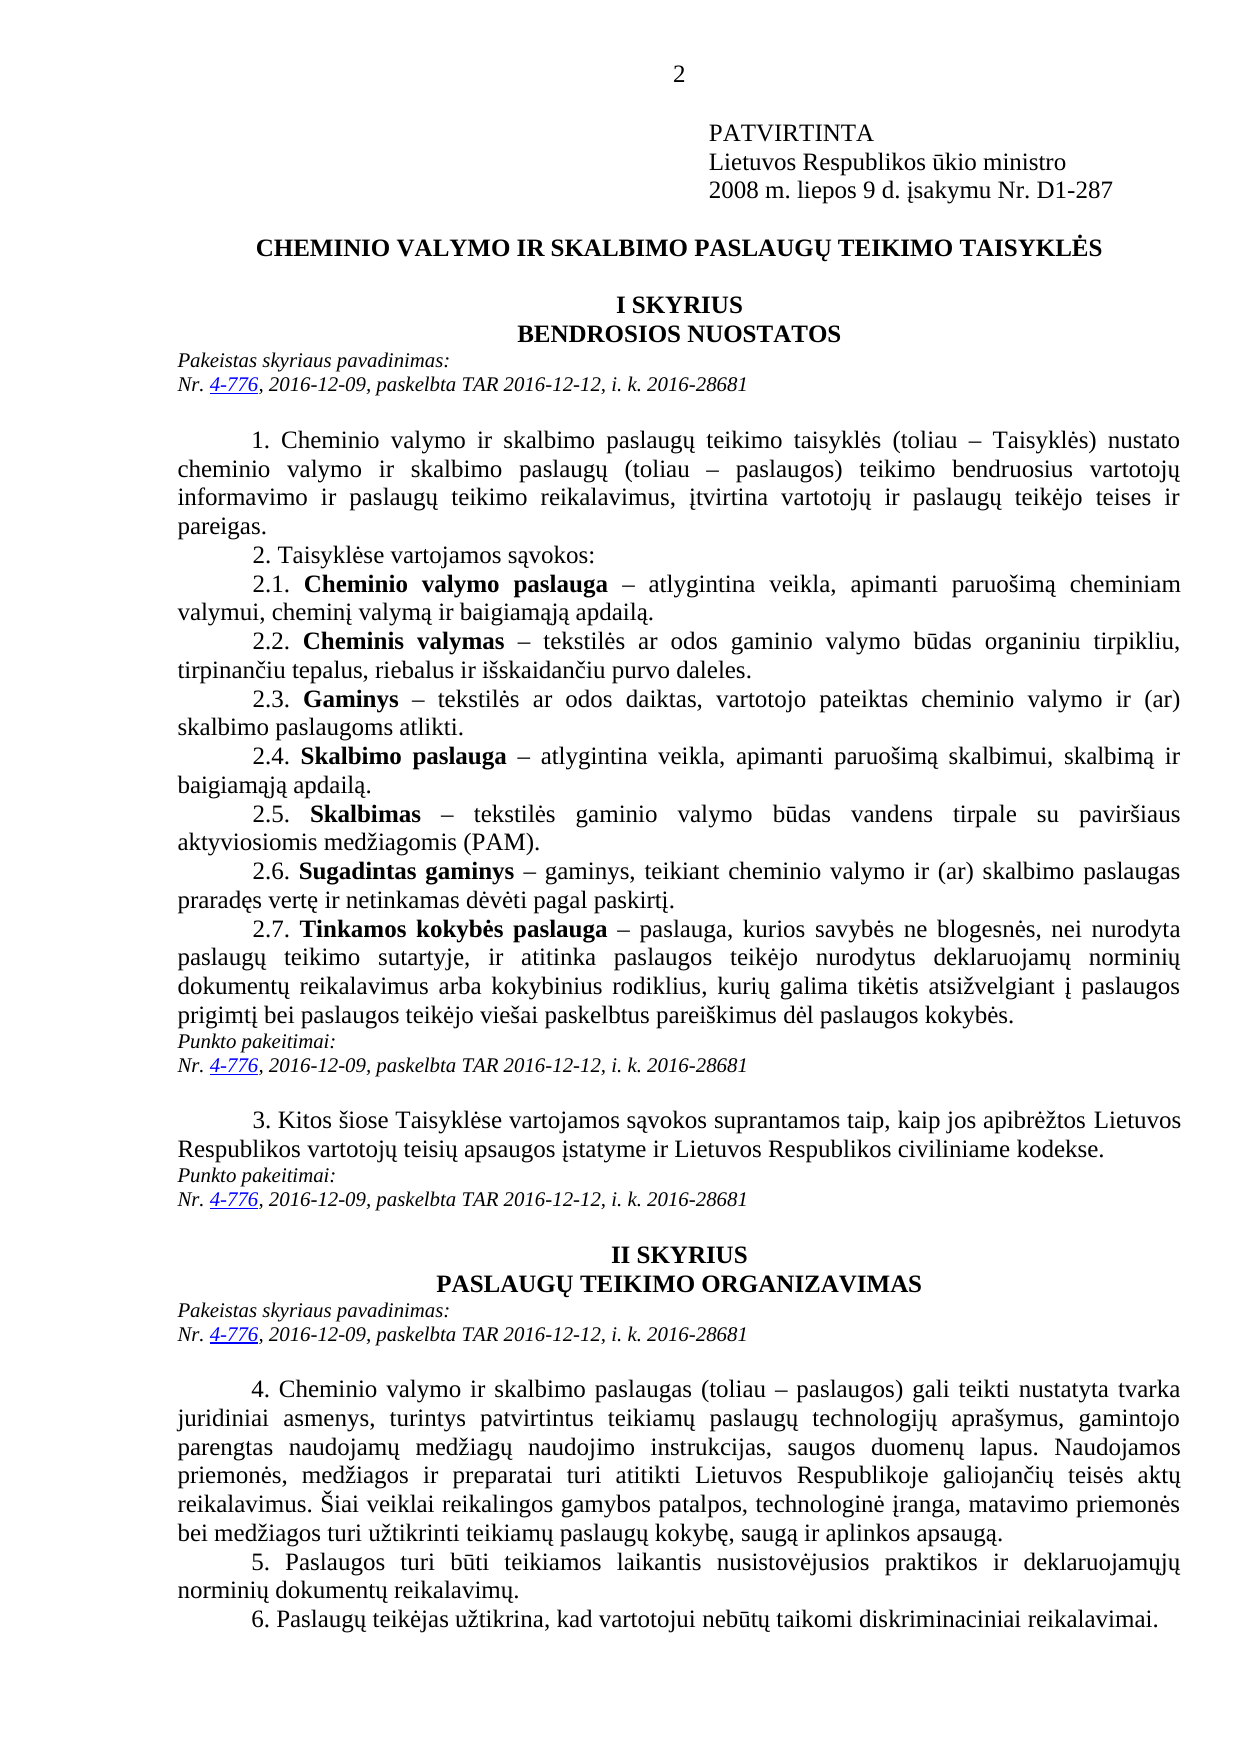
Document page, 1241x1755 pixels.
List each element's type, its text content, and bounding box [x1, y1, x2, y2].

text 2.3. Gaminys – tekstilės ar odos daiktas, vartotojo pateiktas cheminio valymo ir (ar) skalbimo paslaugoms atlikti. [177, 684, 1181, 741]
text Lietuvos Respublikos ūkio ministro [177, 147, 1181, 176]
text Punkto pakeitimai: [177, 1029, 1181, 1053]
text 3. Kitos šiose Taisyklėse vartojamos sąvokos suprantamos taip, kaip jos apibrėžtos Lietuvos Respublikos vartotojų teisių apsaugos įstatyme ir Lietuvos Respublikos civiliniame kodekse. [177, 1106, 1181, 1163]
text PATVIRTINTA [709, 118, 1181, 147]
text I SKYRIUS [177, 291, 1181, 319]
text 2008 m. liepos 9 d. įsakymu Nr. D1-287 [177, 176, 1181, 204]
text 6. Paslaugų teikėjas užtikrina, kad vartotojui nebūtų taikomi diskriminaciniai reikalavimai. [177, 1604, 1181, 1633]
text 2.1. Cheminio valymo paslauga – atlygintina veikla, apimanti paruošimą cheminiam valymui, cheminį valymą ir baigiamąją apdailą. [177, 569, 1181, 626]
text 2.6. Sugadintas gaminys – gaminys, teikiant cheminio valymo ir (ar) skalbimo paslaugas praradęs vertę ir netinkamas dėvėti pagal paskirtį. [177, 856, 1181, 914]
text BENDROSIOS NUOSTATOS [177, 319, 1181, 348]
text 5. Paslaugos turi būti teikiamos laikantis nusistovėjusios praktikos ir deklaruojamųjų norminių dokumentų reikalavimų. [177, 1547, 1181, 1604]
text PASLAUGŲ TEIKIMO ORGANIZAVIMAS [177, 1269, 1181, 1297]
text CHEMINIO VALYMO IR SKALBIMO PASLAUGŲ TEIKIMO TAISYKLĖS [177, 233, 1181, 262]
text Punkto pakeitimai: [177, 1163, 1181, 1187]
text Nr. 4-776, 2016-12-09, paskelbta TAR 2016-12-12, i. k. 2016-28681 [177, 1053, 1181, 1077]
text 1. Cheminio valymo ir skalbimo paslaugų teikimo taisyklės (toliau – Taisyklės) nustato cheminio valymo ir skalbimo paslaugų (toliau – paslaugos) teikimo bendruosius vartotojų informavimo ir paslaugų teikimo reikalavimus, įtvirtina vartotojų ir paslaugų teikėjo teises ir pareigas. [177, 425, 1181, 540]
text 2. Taisyklėse vartojamos sąvokos: [177, 540, 1181, 569]
text Nr. 4-776, 2016-12-09, paskelbta TAR 2016-12-12, i. k. 2016-28681 [177, 1187, 1181, 1211]
text Pakeistas skyriaus pavadinimas: [177, 348, 1181, 372]
text 2.5. Skalbimas – tekstilės gaminio valymo būdas vandens tirpale su paviršiaus aktyviosiomis medžiagomis (PAM). [177, 799, 1181, 856]
text 2.2. Cheminis valymas – tekstilės ar odos gaminio valymo būdas organiniu tirpikliu, tirpinančiu tepalus, riebalus ir išskaidančiu purvo daleles. [177, 626, 1181, 684]
text Nr. 4-776, 2016-12-09, paskelbta TAR 2016-12-12, i. k. 2016-28681 [177, 372, 1181, 396]
text 2.4. Skalbimo paslauga – atlygintina veikla, apimanti paruošimą skalbimui, skalbimą ir baigiamąją apdailą. [177, 741, 1181, 799]
text 2.7. Tinkamos kokybės paslauga – paslauga, kurios savybės ne blogesnės, nei nurodyta paslaugų teikimo sutartyje, ir atitinka paslaugos teikėjo nurodytus deklaruojamų norminių dokumentų reikalavimus arba kokybinius rodiklius, kurių galima tikėtis atsižvelgiant į paslaugos prigimtį bei paslaugos teikėjo viešai paskelbtus pareiškimus dėl paslaugos kokybės. [177, 914, 1181, 1029]
text II SKYRIUS [177, 1240, 1181, 1269]
text Pakeistas skyriaus pavadinimas: [177, 1297, 1181, 1322]
text Nr. 4-776, 2016-12-09, paskelbta TAR 2016-12-12, i. k. 2016-28681 [177, 1322, 1181, 1346]
text 4. Cheminio valymo ir skalbimo paslaugas (toliau – paslaugos) gali teikti nustatyta tvarka juridiniai asmenys, turintys patvirtintus teikiamų paslaugų technologijų aprašymus, gamintojo parengtas naudojamų medžiagų naudojimo instrukcijas, saugos duomenų lapus. Naudojamos priemonės, medžiagos ir preparatai turi atitikti Lietuvos Respublikoje galiojančių teisės aktų reikalavimus. Šiai veiklai reikalingos gamybos patalpos, technologinė įranga, matavimo priemonės bei medžiagos turi užtikrinti teikiamų paslaugų kokybę, saugą ir aplinkos apsaugą. [177, 1374, 1181, 1547]
